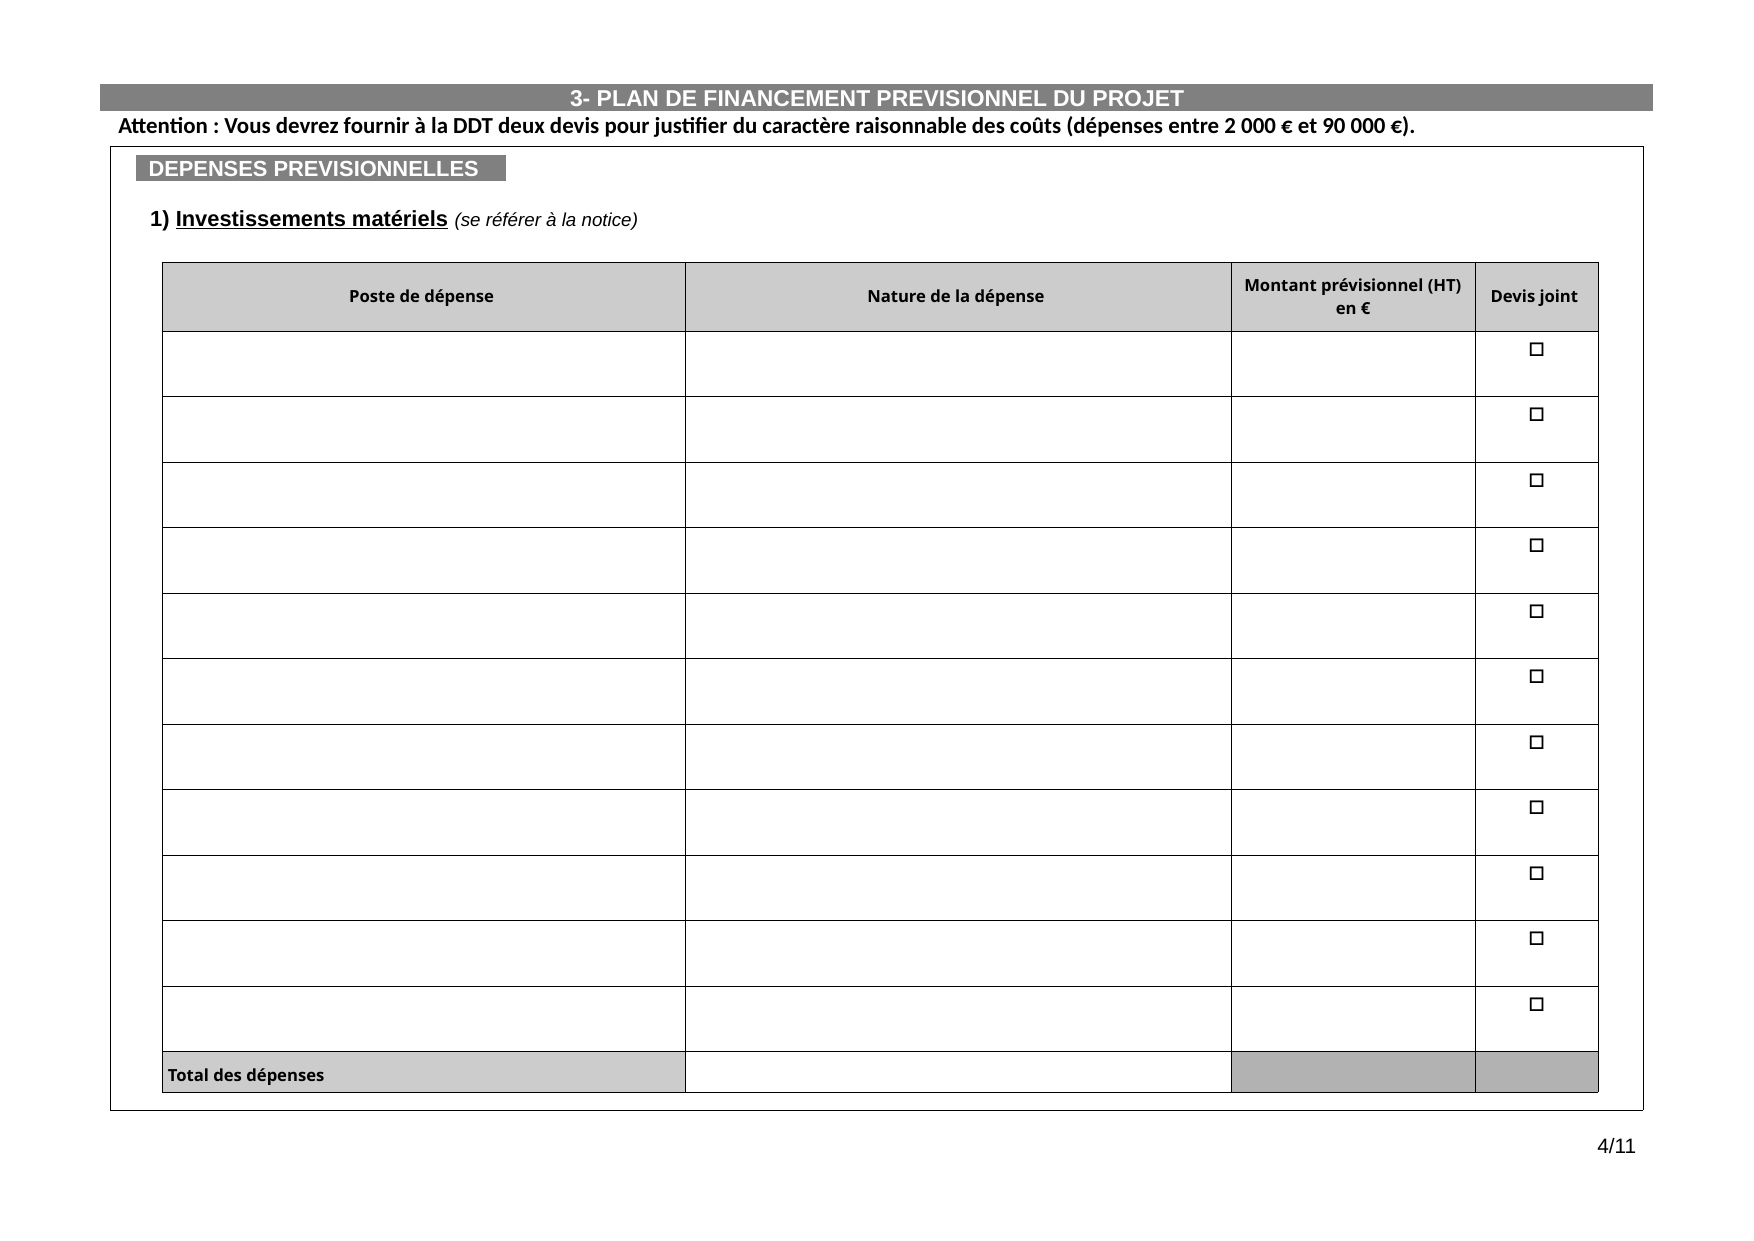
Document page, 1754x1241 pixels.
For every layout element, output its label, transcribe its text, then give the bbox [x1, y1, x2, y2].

table_cell  [1476, 921, 1598, 986]
table_cell  [1476, 463, 1598, 527]
text 1) Investissements matériels (se référer à la notice)DEPENSES PREDEPENSES PREVISIONNELLESVISIONNELLES [150, 206, 1640, 231]
table_cell [163, 528, 685, 593]
table_cell [163, 659, 685, 724]
table_cell [1232, 725, 1475, 789]
table_cell [163, 921, 685, 986]
table_cell [686, 463, 1231, 527]
table_cell [686, 659, 1231, 724]
table_cell [1476, 1052, 1598, 1092]
table_cell [1232, 1052, 1475, 1092]
table_cell  [1476, 725, 1598, 789]
table_cell [1232, 594, 1475, 658]
table_cell [686, 397, 1231, 462]
table_cell  [1476, 332, 1598, 396]
table_cell  [1476, 397, 1598, 462]
table_cell [1232, 921, 1475, 986]
table_cell [686, 856, 1231, 920]
table_cell [1232, 987, 1475, 1051]
table_cell [163, 725, 685, 789]
table_cell [1232, 463, 1475, 527]
text 3- PLAN DE FINANCEMENT PREVISIONNEL DU PROJET [100, 84, 1653, 111]
table_cell [686, 1052, 1231, 1092]
table_cell [163, 397, 685, 462]
table_header Poste de dépense [163, 263, 685, 331]
table_cell  [1476, 790, 1598, 855]
table_cell [163, 463, 685, 527]
table_cell [686, 528, 1231, 593]
text 4/11 [118, 1134, 1636, 1158]
table_cell  [1476, 856, 1598, 920]
table_cell [163, 594, 685, 658]
table_cell [686, 921, 1231, 986]
table_cell  [1476, 659, 1598, 724]
table_cell [686, 332, 1231, 396]
table_cell  [1476, 528, 1598, 593]
text DEPENSES PREVISIONNELLES [136, 155, 506, 181]
table_cell [686, 594, 1231, 658]
table_cell [163, 332, 685, 396]
table_cell  [1476, 987, 1598, 1051]
table_cell [163, 987, 685, 1051]
table_cell [163, 856, 685, 920]
table_cell [1232, 332, 1475, 396]
text [111, 147, 1643, 1110]
table_cell [686, 790, 1231, 855]
table_cell [686, 987, 1231, 1051]
table_header Nature de la dépense [686, 263, 1231, 331]
table_cell [163, 790, 685, 855]
table_cell [1232, 659, 1475, 724]
table_header Montant prévisionnel (HT) en € [1232, 263, 1475, 331]
table_cell [1232, 397, 1475, 462]
table_cell [1232, 856, 1475, 920]
table_cell Total des dépenses [163, 1052, 685, 1092]
text Attention : Vous devrez fournir à la DDT deux devis pour justifier du caractère raisonnable des coûts (dépenses entre 2 000 € et 90 000 €). [118, 111, 1636, 139]
table_header Devis joint [1476, 263, 1598, 331]
table_cell [1232, 528, 1475, 593]
table_cell [686, 725, 1231, 789]
table_cell [1232, 790, 1475, 855]
table_cell  [1476, 594, 1598, 658]
